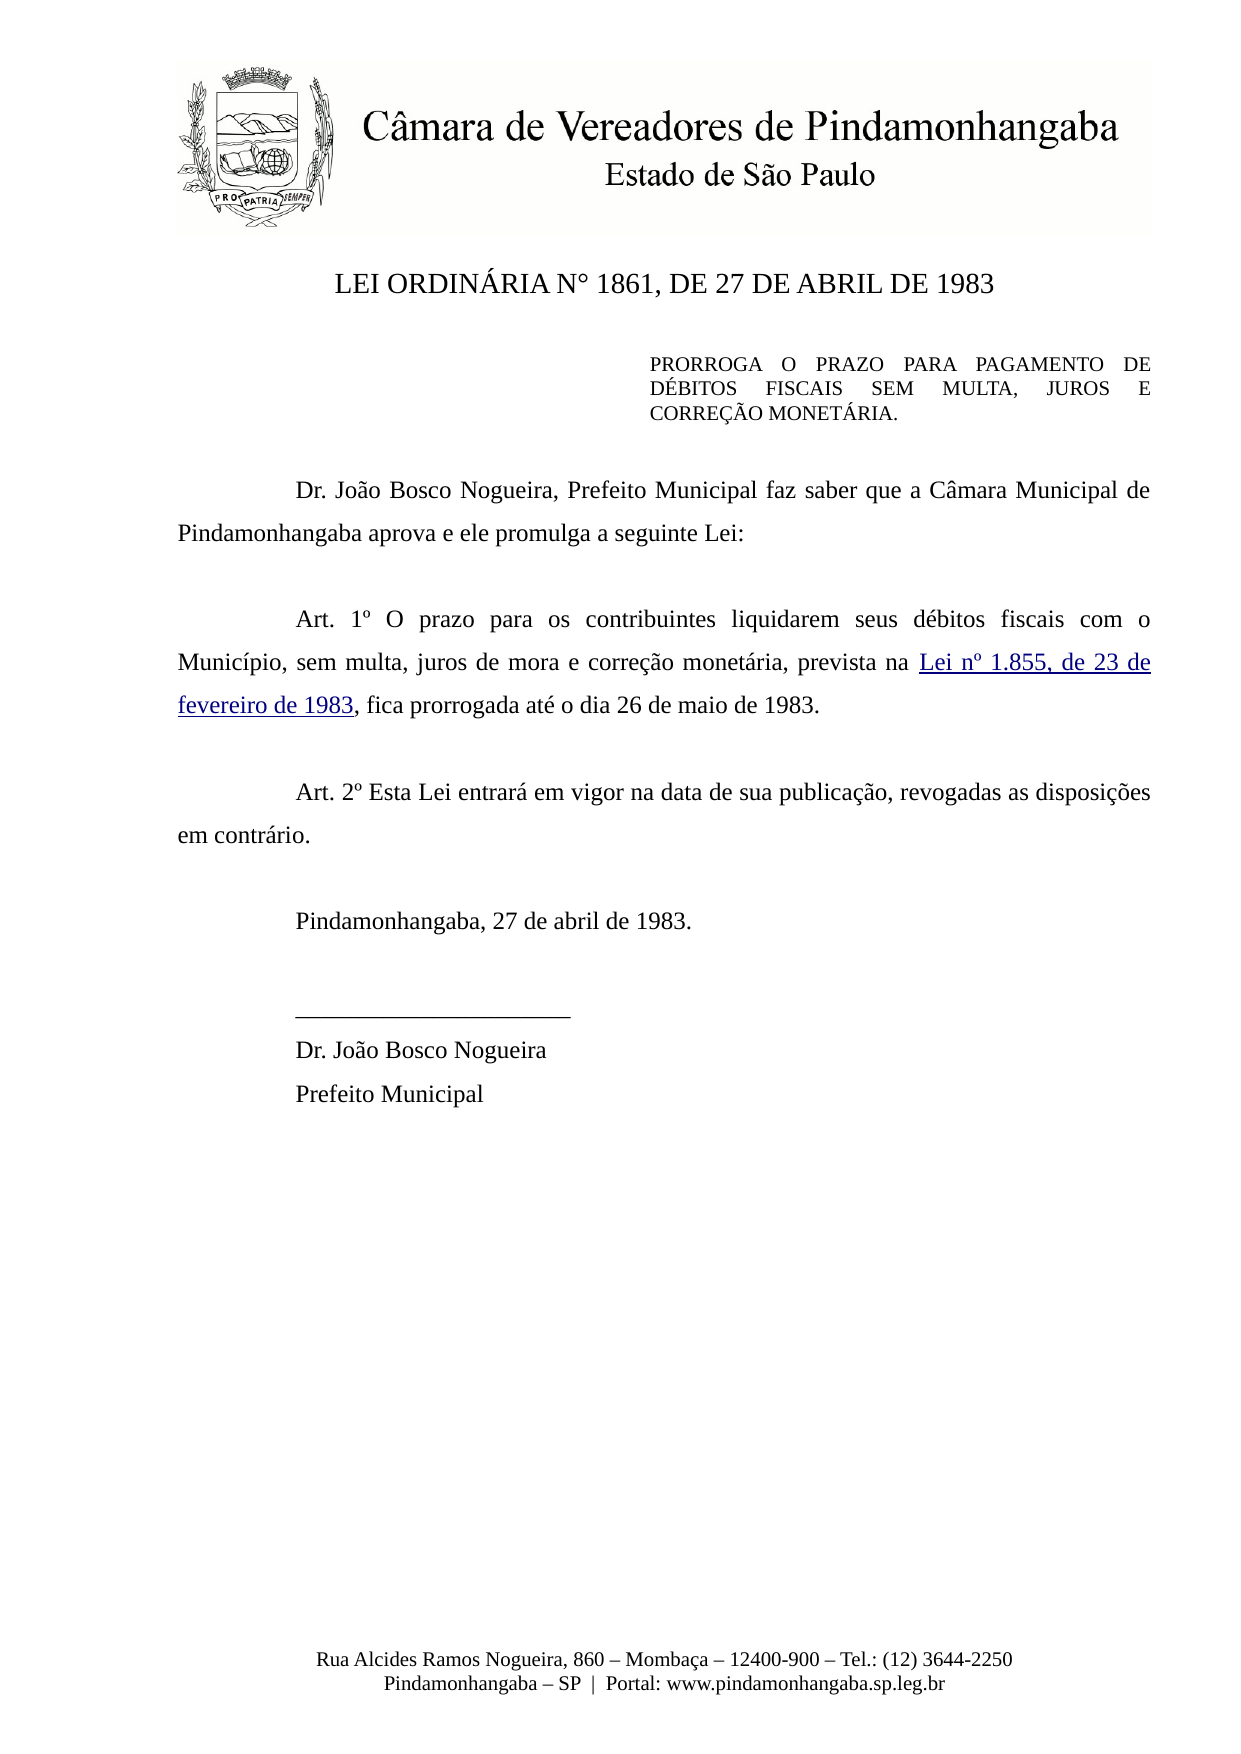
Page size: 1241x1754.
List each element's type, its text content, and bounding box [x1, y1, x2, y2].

text Art. 2º Esta Lei entrará em vigor na data de sua publicação, revogadas as disposições em contrário. [177, 777, 1152, 849]
text Art. 1º O prazo para os contribuintes liquidarem seus débitos fiscais com o Município, sem multa, juros de mora e correção monetária, prevista na Lei nº 1.855, de 23 de fevereiro de 1983, fica prorrogada até o dia 26 de maio de 1983. [177, 604, 1152, 719]
text Dr. João Bosco Nogueira, Prefeito Municipal faz saber que a Câmara Municipal de Pindamonhangaba aprova e ele promulga a seguinte Lei: [177, 475, 1152, 547]
text ______________________ [177, 992, 1152, 1021]
text Pindamonhangaba, 27 de abril de 1983. [177, 906, 1152, 935]
picture [177, 59, 1152, 236]
text Dr. João Bosco Nogueira [177, 1036, 1152, 1064]
text PRORROGA O PRAZO PARA PAGAMENTO DE DÉBITOS FISCAIS SEM MULTA, JUROS E CORREÇÃO MONETÁRIA. [649, 352, 1152, 448]
text LEI ORDINÁRIA N° 1861, de 27 de abril de 1983 [177, 266, 1152, 299]
text Prefeito Municipal [177, 1079, 1152, 1107]
